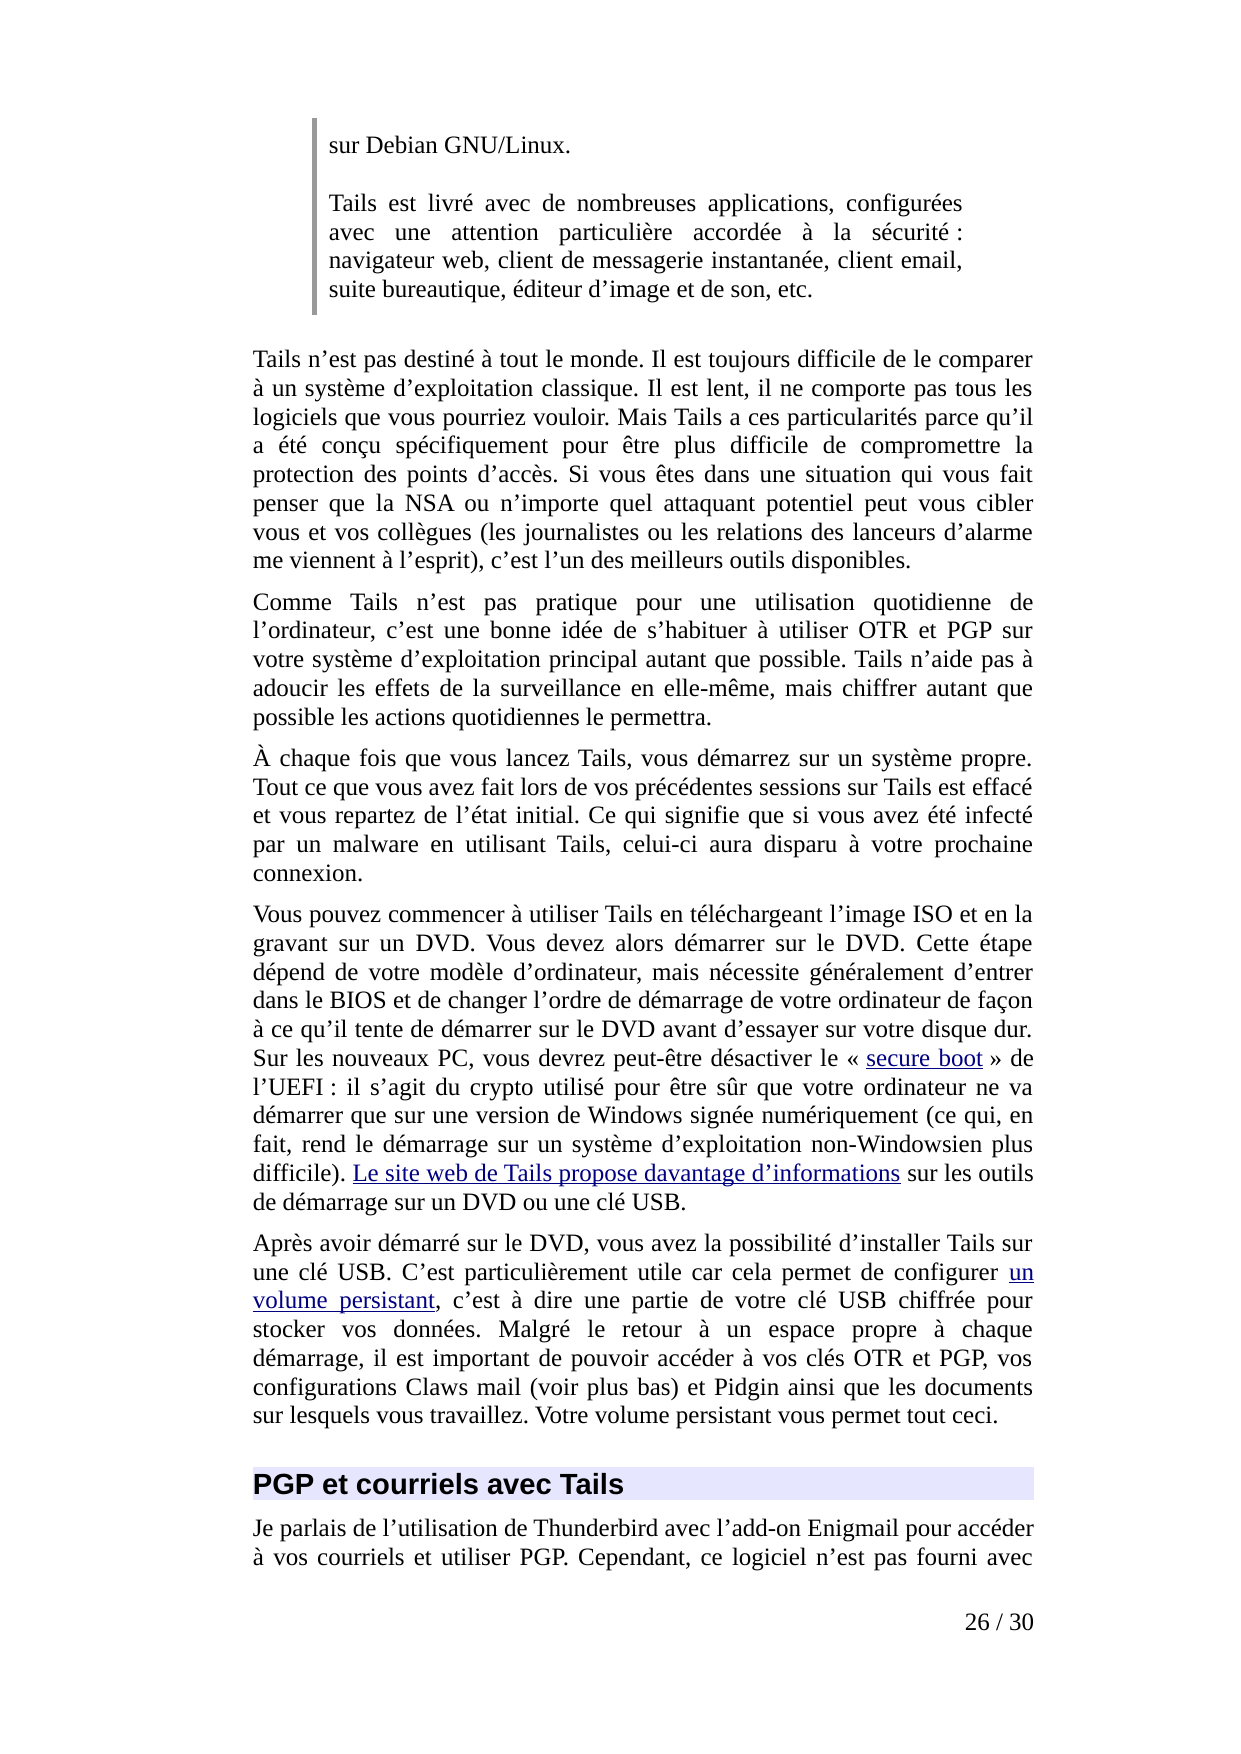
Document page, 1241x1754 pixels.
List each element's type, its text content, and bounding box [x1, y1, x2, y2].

text Après avoir démarré sur le DVD, vous avez la possibilité d’installer Tails sur une clé USB. C’est particulièrement utile car cela permet de configurer un volume persistant, c’est à dire une partie de votre clé USB chiffrée pour stocker vos données. Malgré le retour à un espace propre à chaque démarrage, il est important de pouvoir accéder à vos clés OTR et PGP, vos configurations Claws mail (voir plus bas) et Pidgin ainsi que les documents sur lesquels vous travaillez. Votre volume persistant vous permet tout ceci. [253, 1228, 1034, 1429]
subtitle PGP et courriels avec Tails [253, 1467, 1034, 1500]
text Vous pouvez commencer à utiliser Tails en téléchargeant l’image ISO et en la gravant sur un DVD. Vous devez alors démarrer sur le DVD. Cette étape dépend de votre modèle d’ordinateur, mais nécessite généralement d’entrer dans le BIOS et de changer l’ordre de démarrage de votre ordinateur de façon à ce qu’il tente de démarrer sur le DVD avant d’essayer sur votre disque dur. Sur les nouveaux PC, vous devrez peut-être désactiver le « secure boot » de l’UEFI : il s’agit du crypto utilisé pour être sûr que votre ordinateur ne va démarrer que sur une version de Windows signée numériquement (ce qui, en fait, rend le démarrage sur un système d’exploitation non-Windowsien plus difficile). Le site web de Tails propose davantage d’informations sur les outils de démarrage sur un DVD ou une clé USB. [253, 899, 1034, 1216]
text Tails n’est pas destiné à tout le monde. Il est toujours difficile de le comparer à un système d’exploitation classique. Il est lent, il ne comporte pas tous les logiciels que vous pourriez vouloir. Mais Tails a ces particularités parce qu’il a été conçu spécifiquement pour être plus difficile de compromettre la protection des points d’accès. Si vous êtes dans une situation qui vous fait penser que la NSA ou n’importe quel attaquant potentiel peut vous cibler vous et vos collègues (les journalistes ou les relations des lanceurs d’alarme me viennent à l’esprit), c’est l’un des meilleurs outils disponibles. [253, 344, 1034, 574]
text Je parlais de l’utilisation de Thunderbird avec l’add-on Enigmail pour accéder à vos courriels et utiliser PGP. Cependant, ce logiciel n’est pas fourni avec [253, 1513, 1034, 1570]
text Tails est livré avec de nombreuses applications, configurées avec une attention particulière accordée à la sécurité : navigateur web, client de messagerie instantanée, client email, suite bureautique, éditeur d’image et de son, etc. [317, 176, 975, 315]
text sur Debian GNU/Linux. [317, 118, 975, 159]
text Comme Tails n’est pas pratique pour une utilisation quotidienne de l’ordinateur, c’est une bonne idée de s’habituer à utiliser OTR et PGP sur votre système d’exploitation principal autant que possible. Tails n’aide pas à adoucir les effets de la surveillance en elle-même, mais chiffrer autant que possible les actions quotidiennes le permettra. [253, 587, 1034, 731]
text À chaque fois que vous lancez Tails, vous démarrez sur un système propre. Tout ce que vous avez fait lors de vos précédentes sessions sur Tails est effacé et vous repartez de l’état initial. Ce qui signifie que si vous avez été infecté par un malware en utilisant Tails, celui-ci aura disparu à votre prochaine connexion. [253, 743, 1034, 887]
